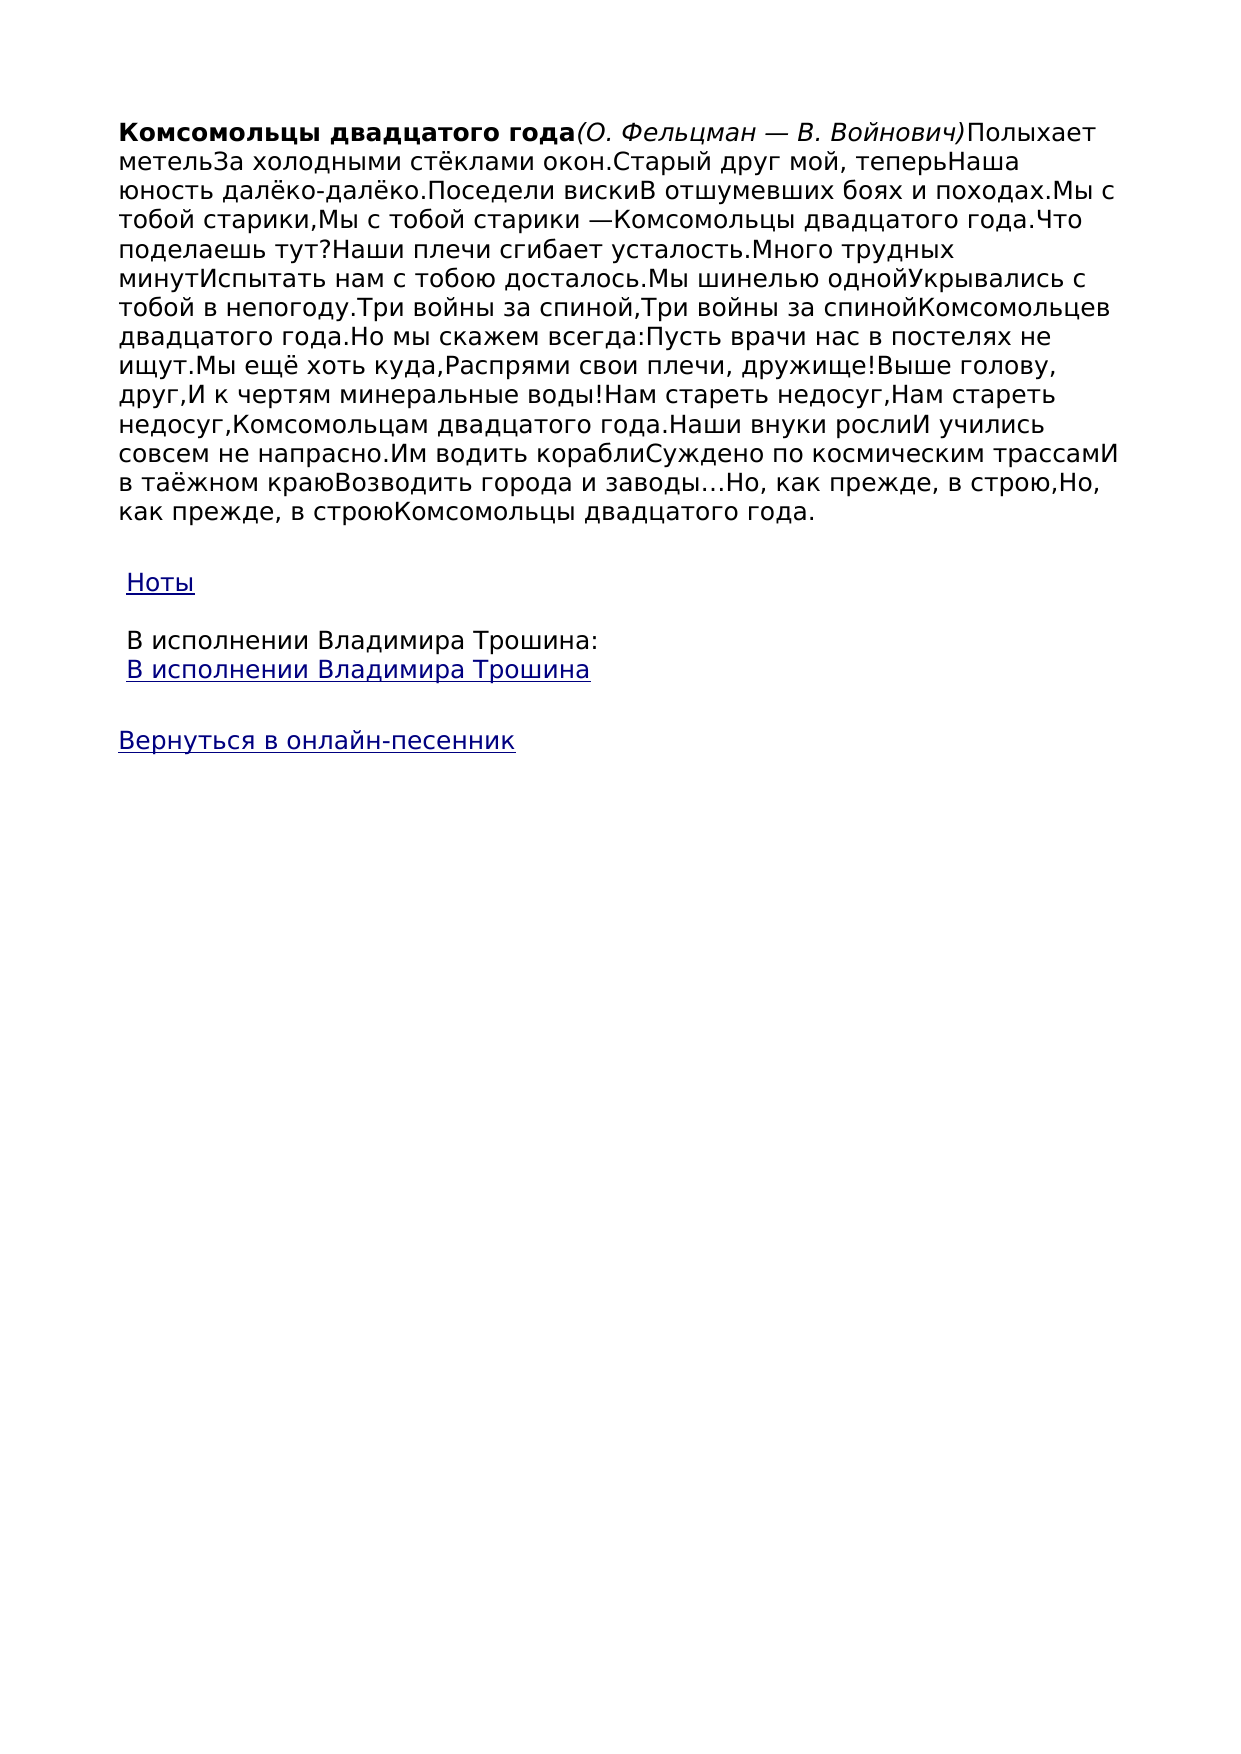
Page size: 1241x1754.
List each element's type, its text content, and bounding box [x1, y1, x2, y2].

text Ноты В исполнении Владимира Трошина: В исполнении Владимира Трошина [118, 539, 1122, 714]
text Комсомольцы двадцатого года(О. Фельцман — В. Войнович)Полыхает метельЗа холодными стёклами окон.Старый друг мой, теперьНаша юность далёко-далёко.Поседели вискиВ отшумевших боях и походах.Мы с тобой старики,Мы с тобой старики —Комсомольцы двадцатого года.Что поделаешь тут?Наши плечи сгибает усталость.Много трудных минутИспытать нам с тобою досталось.Мы шинелью однойУкрывались с тобой в непогоду.Три войны за спиной,Три войны за спинойКомсомольцев двадцатого года.Но мы скажем всегда:Пусть врачи нас в постелях не ищут.Мы ещё хоть куда,Распрями свои плечи, дружище!Выше голову, друг,И к чертям минеральные воды!Нам стареть недосуг,Нам стареть недосуг,Комсомольцам двадцатого года.Наши внуки рослиИ учились совсем не напрасно.Им водить кораблиСуждено по космическим трассамИ в таёжном краюВозводить города и заводы…Но, как прежде, в строю,Но, как прежде, в строюКомсомольцы двадцатого года. [118, 118, 1122, 526]
text Вернуться в онлайн-песенник [118, 726, 1122, 756]
